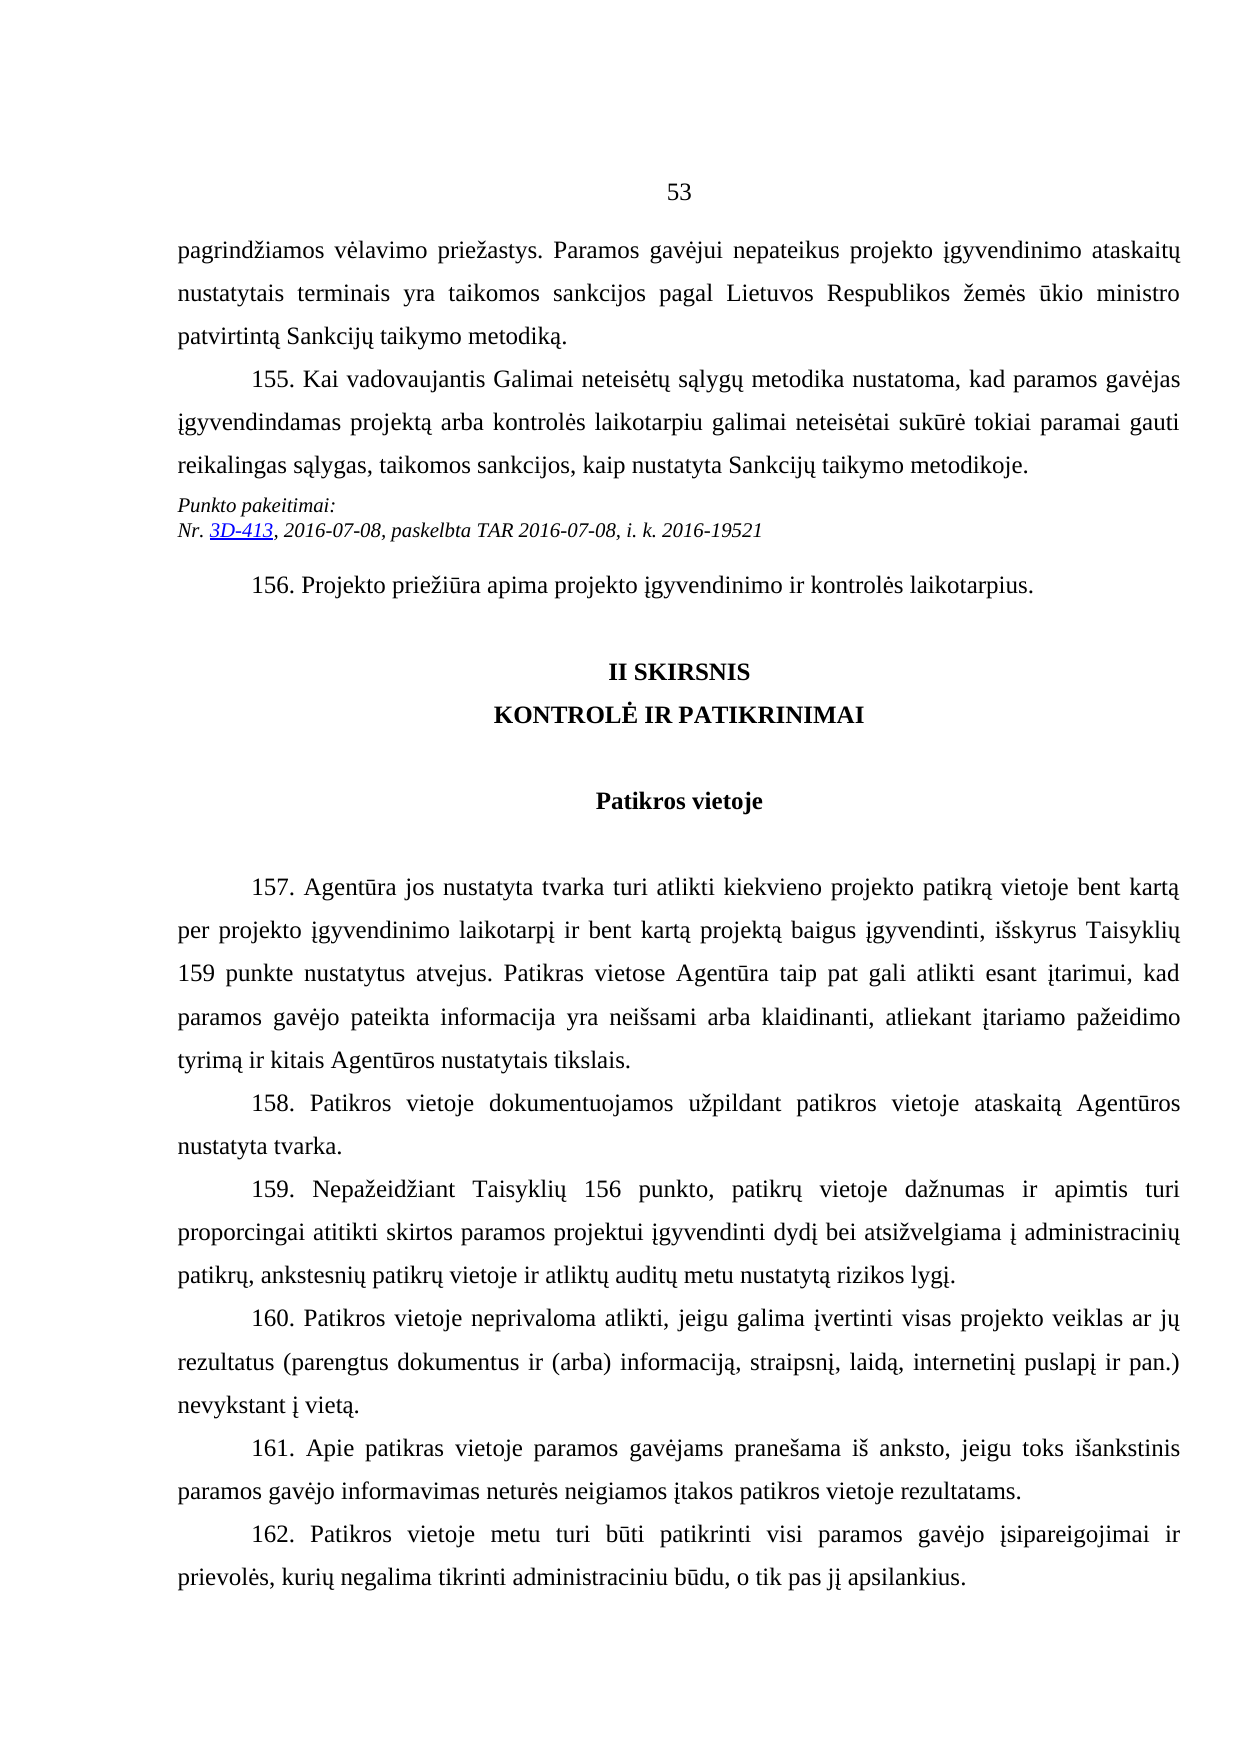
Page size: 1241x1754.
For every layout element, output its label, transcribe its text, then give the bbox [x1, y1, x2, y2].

text 158. Patikros vietoje dokumentuojamos užpildant patikros vietoje ataskaitą Agentūros nustatyta tvarka. [177, 1088, 1181, 1160]
text 162. Patikros vietoje metu turi būti patikrinti visi paramos gavėjo įsipareigojimai ir prievolės, kurių negalima tikrinti administraciniu būdu, o tik pas jį apsilankius. [177, 1519, 1181, 1591]
text 155. Kai vadovaujantis Galimai neteisėtų sąlygų metodika nustatoma, kad paramos gavėjas įgyvendindamas projektą arba kontrolės laikotarpiu galimai neteisėtai sukūrė tokiai paramai gauti reikalingas sąlygas, taikomos sankcijos, kaip nustatyta Sankcijų taikymo metodikoje. [177, 364, 1181, 479]
text 160. Patikros vietoje neprivaloma atlikti, jeigu galima įvertinti visas projekto veiklas ar jų rezultatus (parengtus dokumentus ir (arba) informaciją, straipsnį, laidą, internetinį puslapį ir pan.) nevykstant į vietą. [177, 1303, 1181, 1418]
text pagrindžiamos vėlavimo priežastys. Paramos gavėjui nepateikus projekto įgyvendinimo ataskaitų nustatytais terminais yra taikomos sankcijos pagal Lietuvos Respublikos žemės ūkio ministro patvirtintą Sankcijų taikymo metodiką. [177, 235, 1181, 350]
text Punkto pakeitimai: [177, 493, 1181, 517]
text 156. Projekto priežiūra apima projekto įgyvendinimo ir kontrolės laikotarpius. [177, 570, 1181, 599]
text Nr. 3D-413, 2016-07-08, paskelbta TAR 2016-07-08, i. k. 2016-19521 [177, 517, 1181, 542]
text 159. Nepažeidžiant Taisyklių 156 punkto, patikrų vietoje dažnumas ir apimtis turi proporcingai atitikti skirtos paramos projektui įgyvendinti dydį bei atsižvelgiama į administracinių patikrų, ankstesnių patikrų vietoje ir atliktų auditų metu nustatytą rizikos lygį. [177, 1174, 1181, 1289]
text II SKIRSNIS [177, 657, 1181, 685]
text KONTROLĖ IR PATIKRINIMAI [177, 700, 1181, 728]
text Patikros vietoje [177, 786, 1181, 815]
text 161. Apie patikras vietoje paramos gavėjams pranešama iš anksto, jeigu toks išankstinis paramos gavėjo informavimas neturės neigiamos įtakos patikros vietoje rezultatams. [177, 1433, 1181, 1505]
text 157. Agentūra jos nustatyta tvarka turi atlikti kiekvieno projekto patikrą vietoje bent kartą per projekto įgyvendinimo laikotarpį ir bent kartą projektą baigus įgyvendinti, išskyrus Taisyklių 159 punkte nustatytus atvejus. Patikras vietose Agentūra taip pat gali atlikti esant įtarimui, kad paramos gavėjo pateikta informacija yra neišsami arba klaidinanti, atliekant įtariamo pažeidimo tyrimą ir kitais Agentūros nustatytais tikslais. [177, 872, 1181, 1073]
